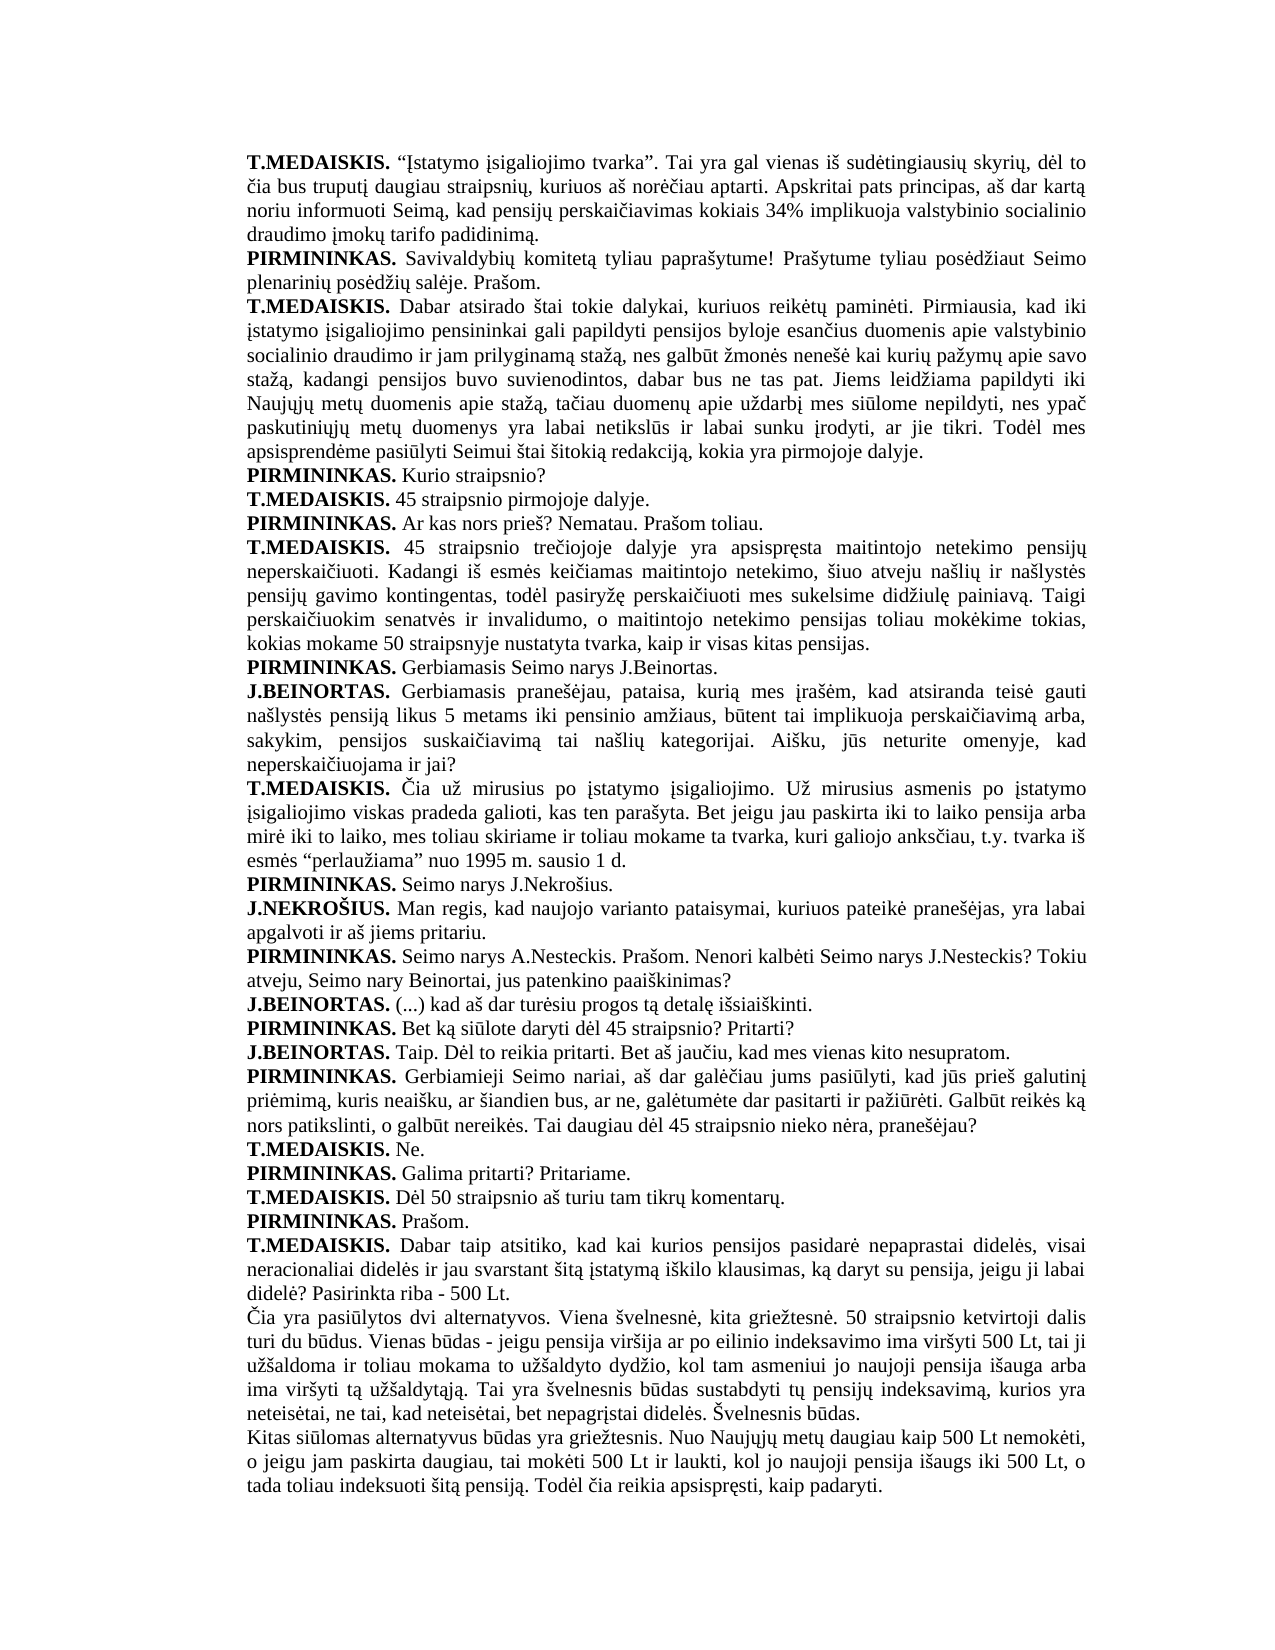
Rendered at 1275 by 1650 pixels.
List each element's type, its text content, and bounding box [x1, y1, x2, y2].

text PIRMININKAS. Seimo narys A.Nesteckis. Prašom. Nenori kalbėti Seimo narys J.Nesteckis? Tokiu atveju, Seimo nary Beinortai, jus patenkino paaiškinimas? [247, 944, 1087, 992]
text PIRMININKAS. Gerbiamasis Seimo narys J.Beinortas. [247, 655, 1087, 679]
text PIRMININKAS. Prašom. [247, 1209, 1087, 1233]
text T.MEDAISKIS. 45 straipsnio trečiojoje dalyje yra apsispręsta maitintojo netekimo pensijų neperskaičiuoti. Kadangi iš esmės keičiamas maitintojo netekimo, šiuo atveju našlių ir našlystės pensijų gavimo kontingentas, todėl pasiryžę perskaičiuoti mes sukelsime didžiulę painiavą. Taigi perskaičiuokim senatvės ir invalidumo, o maitintojo netekimo pensijas toliau mokėkime tokias, kokias mokame 50 straipsnyje nustatyta tvarka, kaip ir visas kitas pensijas. [247, 535, 1087, 655]
text PIRMININKAS. Kurio straipsnio? [247, 463, 1087, 487]
text PIRMININKAS. Seimo narys J.Nekrošius. [247, 872, 1087, 896]
text PIRMININKAS. Galima pritarti? Pritariame. [247, 1161, 1087, 1185]
text T.MEDAISKIS. Čia už mirusius po įstatymo įsigaliojimo. Už mirusius asmenis po įstatymo įsigaliojimo viskas pradeda galioti, kas ten parašyta. Bet jeigu jau paskirta iki to laiko pensija arba mirė iki to laiko, mes toliau skiriame ir toliau mokame ta tvarka, kuri galiojo anksčiau, t.y. tvarka iš esmės “perlaužiama” nuo 1995 m. sausio 1 d. [247, 776, 1087, 872]
text PIRMININKAS. Ar kas nors prieš? Nematau. Prašom toliau. [247, 511, 1087, 535]
text J.BEINORTAS. Taip. Dėl to reikia pritarti. Bet aš jaučiu, kad mes vienas kito nesupratom. [247, 1040, 1087, 1064]
text T.MEDAISKIS. Dėl 50 straipsnio aš turiu tam tikrų komentarų. [247, 1185, 1087, 1209]
text T.MEDAISKIS. “Įstatymo įsigaliojimo tvarka”. Tai yra gal vienas iš sudėtingiausių skyrių, dėl to čia bus truputį daugiau straipsnių, kuriuos aš norėčiau aptarti. Apskritai pats principas, aš dar kartą noriu informuoti Seimą, kad pensijų perskaičiavimas kokiais 34% implikuoja valstybinio socialinio draudimo įmokų tarifo padidinimą. [247, 150, 1087, 246]
text PIRMININKAS. Gerbiamieji Seimo nariai, aš dar galėčiau jums pasiūlyti, kad jūs prieš galutinį priėmimą, kuris neaišku, ar šiandien bus, ar ne, galėtumėte dar pasitarti ir pažiūrėti. Galbūt reikės ką nors patikslinti, o galbūt nereikės. Tai daugiau dėl 45 straipsnio nieko nėra, pranešėjau? [247, 1064, 1087, 1137]
text PIRMININKAS. Bet ką siūlote daryti dėl 45 straipsnio? Pritarti? [247, 1016, 1087, 1040]
text J.NEKROŠIUS. Man regis, kad naujojo varianto pataisymai, kuriuos pateikė pranešėjas, yra labai apgalvoti ir aš jiems pritariu. [247, 896, 1087, 944]
text PIRMININKAS. Savivaldybių komitetą tyliau paprašytume! Prašytume tyliau posėdžiaut Seimo plenarinių posėdžių salėje. Prašom. [247, 246, 1087, 294]
text Kitas siūlomas alternatyvus būdas yra griežtesnis. Nuo Naujųjų metų daugiau kaip 500 Lt nemokėti, o jeigu jam paskirta daugiau, tai mokėti 500 Lt ir laukti, kol jo naujoji pensija išaugs iki 500 Lt, o tada toliau indeksuoti šitą pensiją. Todėl čia reikia apsispręsti, kaip padaryti. [247, 1425, 1087, 1497]
text T.MEDAISKIS. Dabar atsirado štai tokie dalykai, kuriuos reikėtų paminėti. Pirmiausia, kad iki įstatymo įsigaliojimo pensininkai gali papildyti pensijos byloje esančius duomenis apie valstybinio socialinio draudimo ir jam prilyginamą stažą, nes galbūt žmonės nenešė kai kurių pažymų apie savo stažą, kadangi pensijos buvo suvienodintos, dabar bus ne tas pat. Jiems leidžiama papildyti iki Naujųjų metų duomenis apie stažą, tačiau duomenų apie uždarbį mes siūlome nepildyti, nes ypač paskutiniųjų metų duomenys yra labai netikslūs ir labai sunku įrodyti, ar jie tikri. Todėl mes apsisprendėme pasiūlyti Seimui štai šitokią redakciją, kokia yra pirmojoje dalyje. [247, 294, 1087, 463]
text T.MEDAISKIS. 45 straipsnio pirmojoje dalyje. [247, 487, 1087, 511]
text Čia yra pasiūlytos dvi alternatyvos. Viena švelnesnė, kita griežtesnė. 50 straipsnio ketvirtoji dalis turi du būdus. Vienas būdas - jeigu pensija viršija ar po eilinio indeksavimo ima viršyti 500 Lt, tai ji užšaldoma ir toliau mokama to užšaldyto dydžio, kol tam asmeniui jo naujoji pensija išauga arba ima viršyti tą užšaldytąją. Tai yra švelnesnis būdas sustabdyti tų pensijų indeksavimą, kurios yra neteisėtai, ne tai, kad neteisėtai, bet nepagrįstai didelės. Švelnesnis būdas. [247, 1305, 1087, 1425]
text J.BEINORTAS. Gerbiamasis pranešėjau, pataisa, kurią mes įrašėm, kad atsiranda teisė gauti našlystės pensiją likus 5 metams iki pensinio amžiaus, būtent tai implikuoja perskaičiavimą arba, sakykim, pensijos suskaičiavimą tai našlių kategorijai. Aišku, jūs neturite omenyje, kad neperskaičiuojama ir jai? [247, 679, 1087, 776]
text T.MEDAISKIS. Ne. [247, 1137, 1087, 1161]
text T.MEDAISKIS. Dabar taip atsitiko, kad kai kurios pensijos pasidarė nepaprastai didelės, visai neracionaliai didelės ir jau svarstant šitą įstatymą iškilo klausimas, ką daryt su pensija, jeigu ji labai didelė? Pasirinkta riba - 500 Lt. [247, 1233, 1087, 1305]
text J.BEINORTAS. (...) kad aš dar turėsiu progos tą detalę išsiaiškinti. [247, 992, 1087, 1016]
